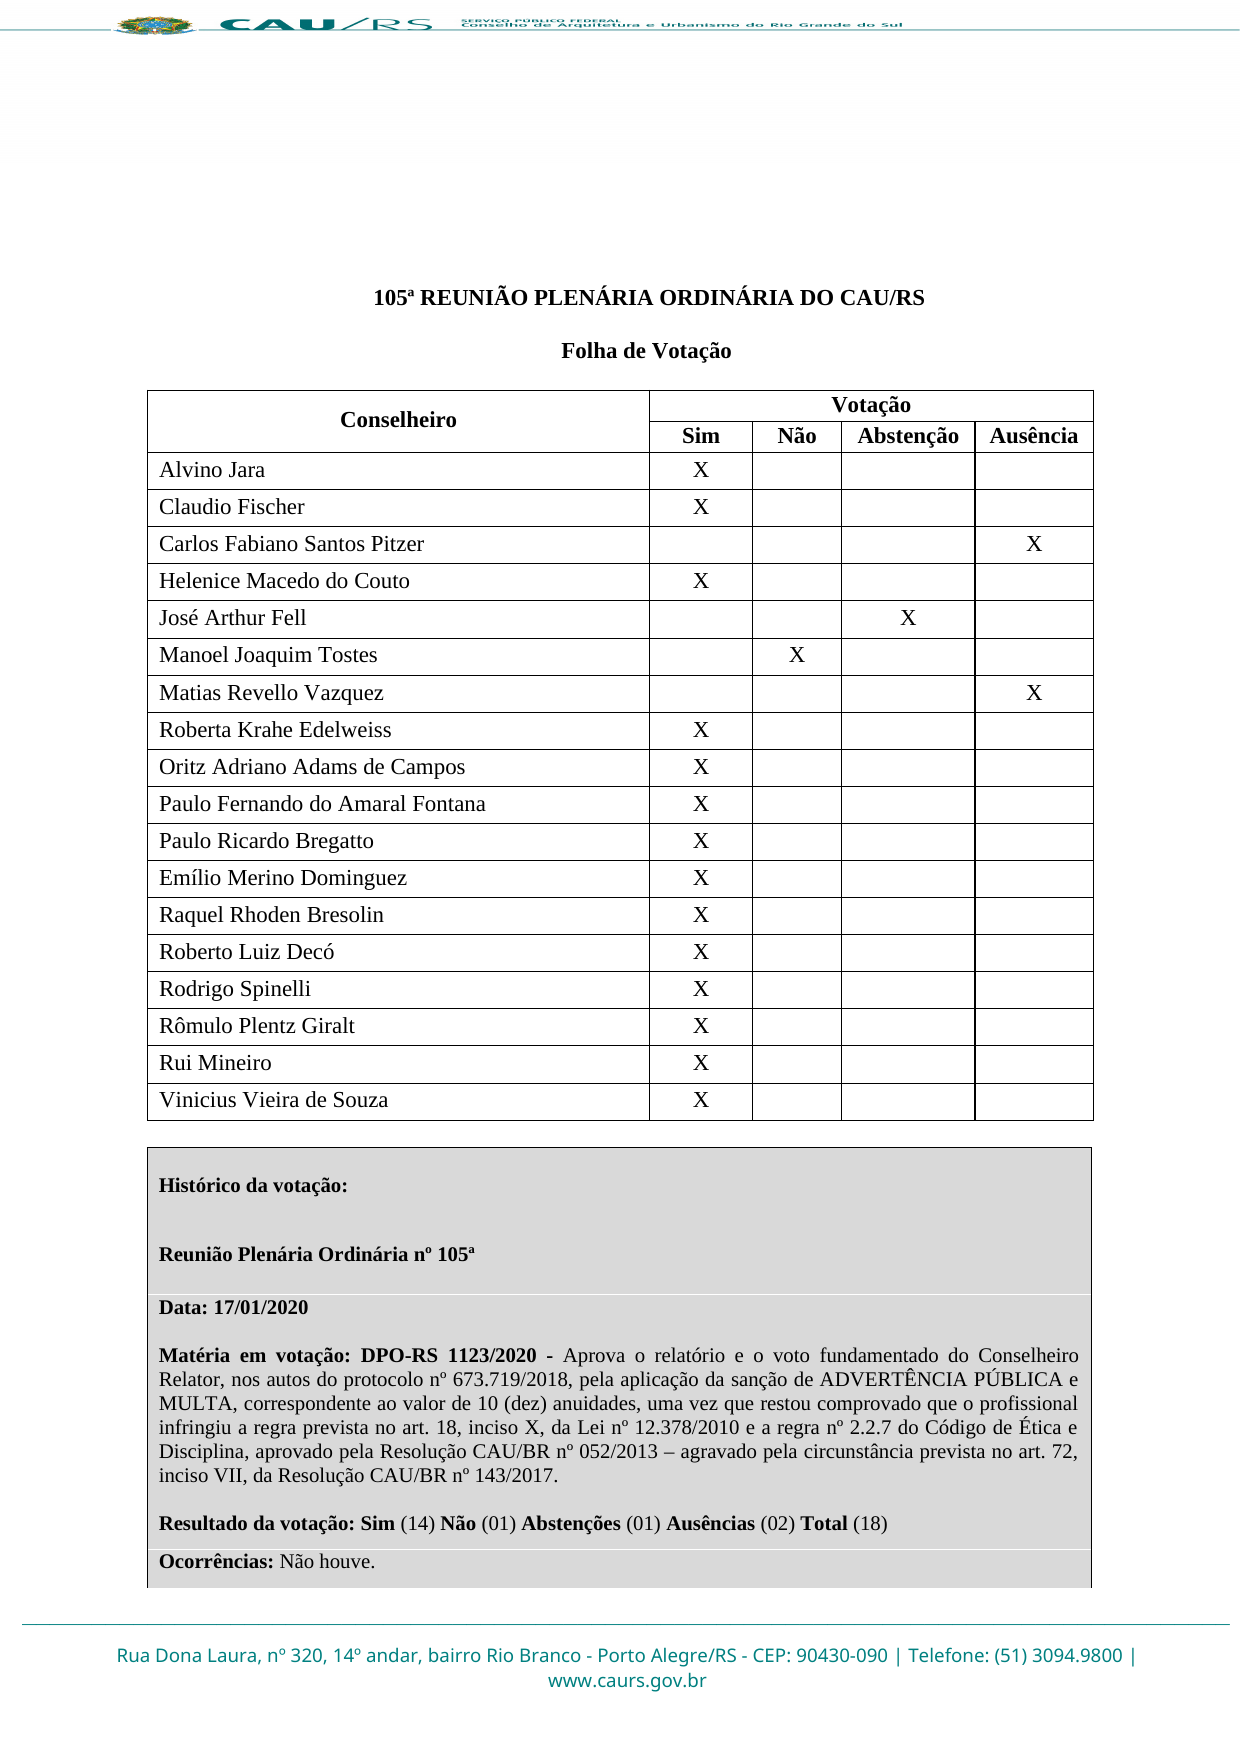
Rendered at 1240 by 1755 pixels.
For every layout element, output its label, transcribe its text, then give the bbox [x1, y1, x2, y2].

table_cell Ausência [976, 422, 1093, 452]
table_cell [650, 527, 752, 563]
table_cell [753, 787, 841, 823]
table_header Votação [650, 391, 1093, 421]
table_cell [753, 601, 841, 637]
table_cell [753, 676, 841, 712]
table_cell X [650, 935, 752, 971]
table_cell [976, 453, 1093, 489]
table_cell [753, 1009, 841, 1045]
table_cell [842, 564, 974, 600]
table_cell [753, 490, 841, 526]
table_cell [842, 1084, 974, 1119]
table_cell [976, 564, 1093, 600]
table_cell [976, 639, 1093, 674]
table_cell [753, 527, 841, 563]
table_cell [753, 935, 841, 971]
table_cell [842, 676, 974, 712]
table_cell Data: 17/01/2020 Matéria em votação: DPO-RS 1123/2020 - Aprova o relatório e o voto fundamentado do Conselheiro Relator, nos autos do protocolo nº 673.719/2018, pela aplicação da sanção de ADVERTÊNCIA PÚBLICA e MULTA, correspondente ao valor de 10 (dez) anuidades, uma vez que restou comprovado que o profissional infringiu a regra prevista no art. 18, inciso X, da Lei nº 12.378/2010 e a regra nº 2.2.7 do Código de Ética e Disciplina, aprovado pela Resolução CAU/BR nº 052/2013 – agravado pela circunstância prevista no art. 72, inciso VII, da Resolução CAU/BR nº 143/2017. [148, 1295, 1091, 1511]
table_cell [842, 713, 974, 749]
table_cell [753, 972, 841, 1008]
text Folha de Votação [148, 337, 1151, 363]
table_cell X [976, 527, 1093, 563]
table_cell X [650, 898, 752, 934]
table_cell Ocorrências: Não houve. [148, 1550, 1091, 1588]
table_header Conselheiro [148, 391, 649, 452]
table_cell [842, 1046, 974, 1082]
table_cell Manoel Joaquim Tostes [148, 639, 649, 674]
table_cell [976, 861, 1093, 897]
table_cell X [650, 453, 752, 489]
table_cell Paulo Fernando do Amaral Fontana [148, 787, 649, 823]
table_cell Não [753, 422, 841, 452]
table_cell [976, 972, 1093, 1008]
table_cell José Arthur Fell [148, 601, 649, 637]
table_cell [842, 972, 974, 1008]
table_cell Matias Revello Vazquez [148, 676, 649, 712]
table_cell Resultado da votação: Sim (14) Não (01) Abstenções (01) Ausências (02) Total (18) [148, 1511, 1091, 1549]
table_cell [650, 601, 752, 637]
table_cell Roberta Krahe Edelweiss [148, 713, 649, 749]
table_cell Sim [650, 422, 752, 452]
table_cell Paulo Ricardo Bregatto [148, 824, 649, 860]
text 105ª REUNIÃO PLENÁRIA ORDINÁRIA DO CAU/RS [148, 284, 1151, 311]
table_cell Rui Mineiro [148, 1046, 649, 1082]
table_cell [976, 750, 1093, 786]
table_cell Helenice Macedo do Couto [148, 564, 649, 600]
table_cell [842, 898, 974, 934]
table_cell Emílio Merino Dominguez [148, 861, 649, 897]
table_header Histórico da votação: [148, 1148, 1091, 1242]
table_cell [650, 639, 752, 674]
table_cell [842, 824, 974, 860]
table_cell X [650, 1009, 752, 1045]
table_cell X [650, 564, 752, 600]
table_cell [753, 824, 841, 860]
table_cell [842, 861, 974, 897]
table_cell X [650, 490, 752, 526]
table_cell [976, 1046, 1093, 1082]
table_cell [753, 861, 841, 897]
table_cell [753, 1046, 841, 1082]
table_cell X [842, 601, 974, 637]
table_cell [842, 935, 974, 971]
table_cell [842, 750, 974, 786]
table_cell Alvino Jara [148, 453, 649, 489]
table_cell [753, 564, 841, 600]
table_cell [842, 787, 974, 823]
table_cell X [650, 824, 752, 860]
table_cell X [650, 750, 752, 786]
table_cell Abstenção [842, 422, 974, 452]
table_cell [650, 676, 752, 712]
table_cell Vinicius Vieira de Souza [148, 1084, 649, 1119]
table_cell X [650, 713, 752, 749]
table_cell [976, 490, 1093, 526]
table_cell Oritz Adriano Adams de Campos [148, 750, 649, 786]
table_cell [976, 824, 1093, 860]
table_cell [976, 1009, 1093, 1045]
table_cell [753, 1084, 841, 1119]
table_cell Raquel Rhoden Bresolin [148, 898, 649, 934]
table_cell Roberto Luiz Decó [148, 935, 649, 971]
table_cell [753, 750, 841, 786]
table_cell Rodrigo Spinelli [148, 972, 649, 1008]
table_cell [753, 453, 841, 489]
table_cell X [650, 1046, 752, 1082]
table_cell [842, 639, 974, 674]
table_cell X [976, 676, 1093, 712]
table_cell [976, 935, 1093, 971]
table_cell X [753, 639, 841, 674]
table_cell [842, 453, 974, 489]
table_cell [753, 713, 841, 749]
table_cell X [650, 787, 752, 823]
table_cell X [650, 1084, 752, 1119]
table_cell X [650, 861, 752, 897]
table_cell X [650, 972, 752, 1008]
table_cell Reunião Plenária Ordinária nº 105ª [148, 1242, 1091, 1294]
table_cell [976, 713, 1093, 749]
table_cell Rômulo Plentz Giralt [148, 1009, 649, 1045]
table_cell [976, 601, 1093, 637]
table_cell [842, 527, 974, 563]
table_cell [976, 1084, 1093, 1119]
table_cell Carlos Fabiano Santos Pitzer [148, 527, 649, 563]
table_cell [842, 490, 974, 526]
table_cell Claudio Fischer [148, 490, 649, 526]
table_cell [842, 1009, 974, 1045]
table_cell [976, 787, 1093, 823]
table_cell [753, 898, 841, 934]
table_cell [976, 898, 1093, 934]
